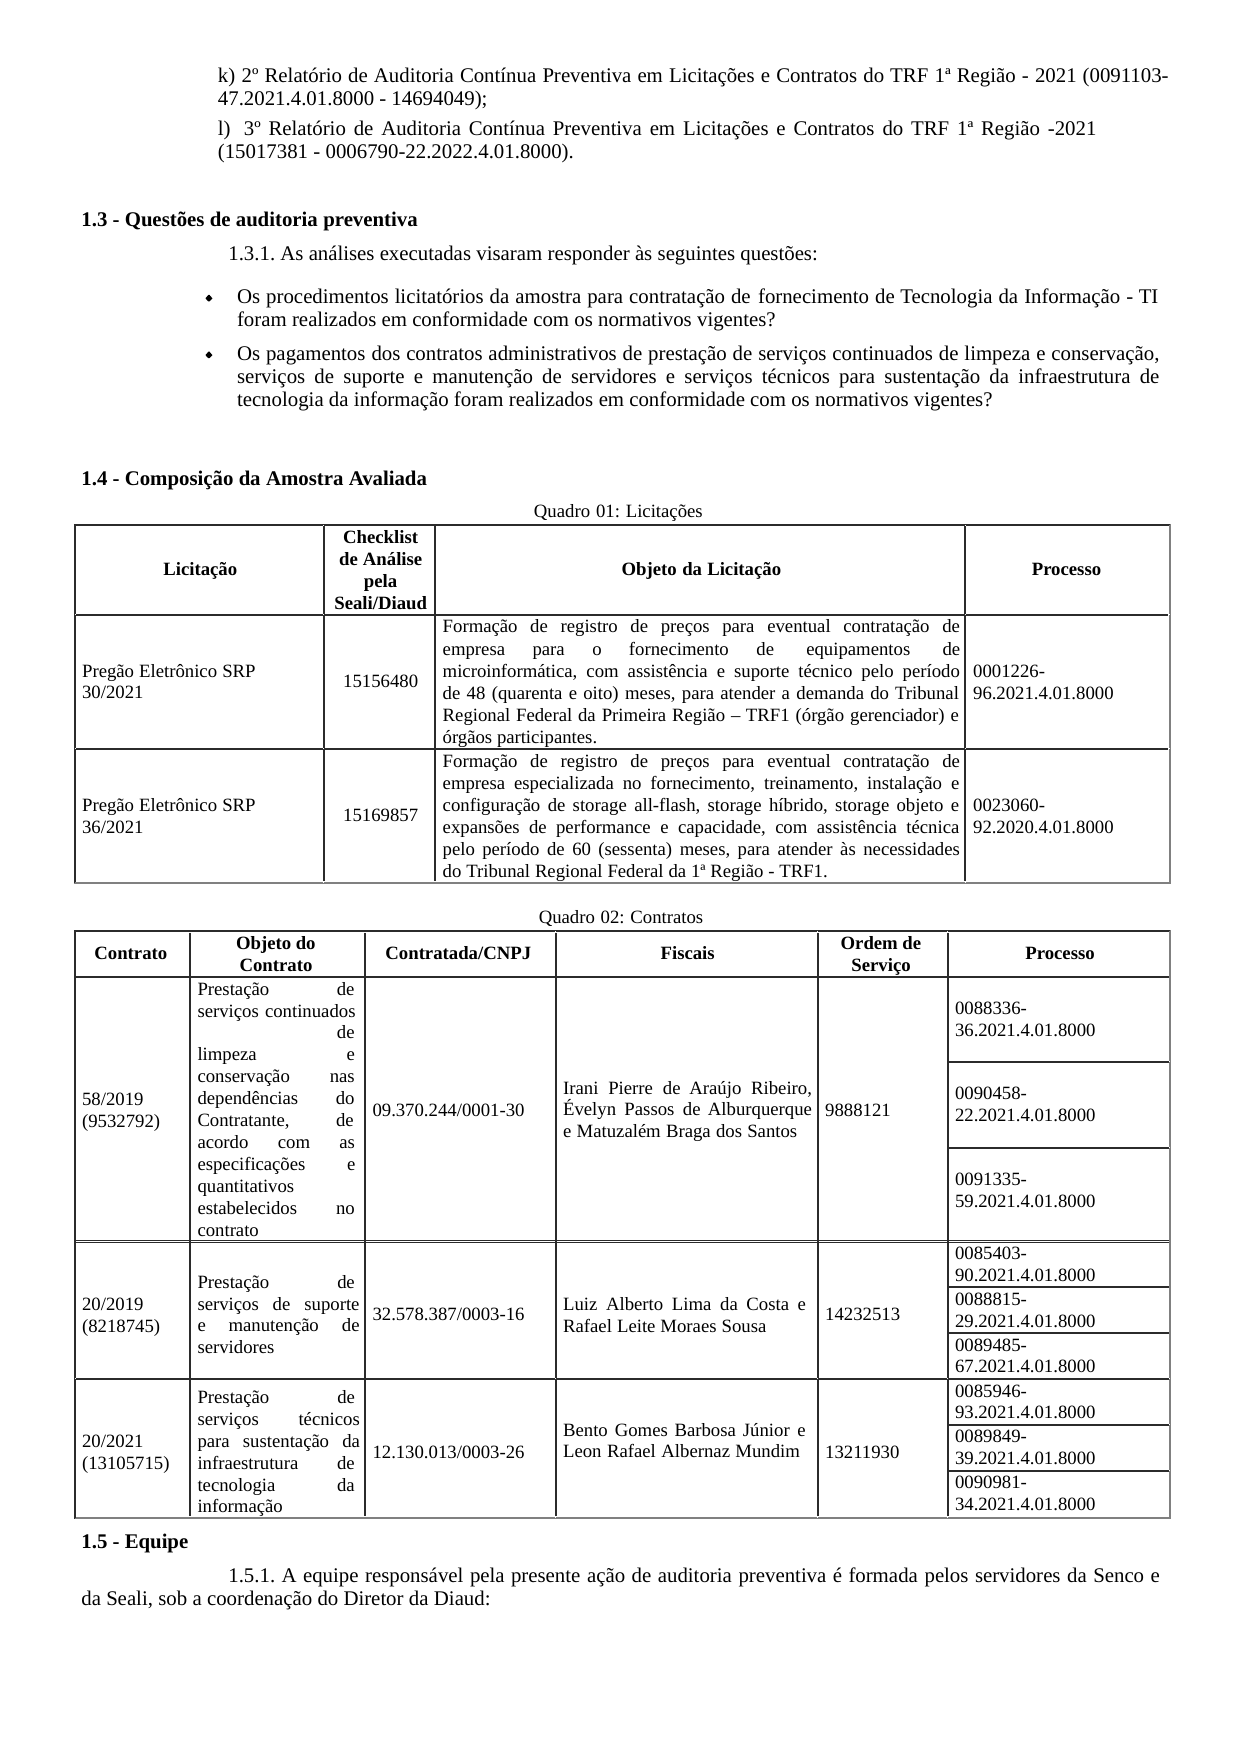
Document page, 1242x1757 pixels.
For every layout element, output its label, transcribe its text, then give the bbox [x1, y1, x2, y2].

text Os pagamentos dos contratos administrativos de prestação de serviços continuados de limpeza e conservação, serviços de suporte e manutenção de servidores e serviços técnicos para sustentação da infraestrutura de tecnologia da informação foram realizados em conformidade com os normativos vigentes? [237, 342, 1161, 411]
table_header Processo [949, 932, 1169, 976]
subtitle - Composição da Amostra Avaliada [81, 465, 1181, 489]
table_cell 14232513 [819, 1243, 947, 1378]
table_cell 0088815- 29.2021.4.01.8000 [949, 1288, 1169, 1332]
table_cell Prestação de serviços técnicos para sustentação da infraestrutura de tecnologia da informação [190, 1380, 365, 1517]
table_cell 15169857 [324, 750, 435, 882]
table_cell 13211930 [818, 1380, 947, 1517]
table_cell 0091335- 59.2021.4.01.8000 [949, 1149, 1169, 1240]
table_cell Prestação de serviços de suporte e manutenção de servidores [191, 1243, 364, 1378]
table_cell 0085946- 93.2021.4.01.8000 [949, 1380, 1169, 1424]
table_cell Prestação de serviços continuados de limpeza e conservação nas dependências do Contratante, de acordo com as especificações e quantitativos estabelecidos no contrato [191, 978, 364, 1240]
table_cell Bento Gomes Barbosa Júnior e Leon Rafael Albernaz Mundim [556, 1380, 817, 1517]
text Os procedimentos licitatórios da amostra para contratação de fornecimento de Tecnologia da Informação - TI foram realizados em conformidade com os normativos vigentes? [237, 285, 1159, 331]
table_cell 0085403- 90.2021.4.01.8000 [949, 1243, 1169, 1286]
table_cell Formação de registro de preços para eventual contratação de empresa para o fornecimento de equipamentos de microinformática, com assistência e suporte técnico pelo período de 48 (quarenta e oito) meses, para atender a demanda do Tribunal Regional Federal da Primeira Região – TRF1 (órgão gerenciador) e órgãos participantes. [436, 616, 964, 748]
table_cell 20/2019 (8218745) [76, 1243, 189, 1378]
table_header Contratada/CNPJ [366, 932, 555, 976]
table_cell 12.130.013/0003-26 [365, 1380, 556, 1517]
table_cell Irani Pierre de Araújo Ribeiro, Évelyn Passos de Alburquerque e Matuzalém Braga dos Santos [557, 978, 817, 1240]
table_header Fiscais [557, 932, 817, 976]
table_cell 0001226- 96.2021.4.01.8000 [966, 614, 1169, 748]
table_cell Formação de registro de preços para eventual contratação de empresa especializada no fornecimento, treinamento, instalação e configuração de storage all-flash, storage híbrido, storage objeto e expansões de performance e capacidade, com assistência técnica pelo período de 60 (sessenta) meses, para atender às necessidades do Tribunal Regional Federal da 1ª Região - TRF1. [435, 750, 965, 882]
text 1.5.1. A equipe responsável pela presente ação de auditoria preventiva é formada pelos servidores da Senco e [228, 1563, 1181, 1587]
table_header Licitação [76, 526, 323, 614]
text Quadro 02: Contratos [163, 906, 1078, 928]
table_cell 32.578.387/0003-16 [366, 1243, 555, 1378]
table_cell 20/2021 (13105715) [76, 1380, 190, 1517]
table_cell 0089849- 39.2021.4.01.8000 [949, 1426, 1169, 1469]
table_cell 0090458- 22.2021.4.01.8000 [949, 1063, 1169, 1147]
list 3º Relatório de Auditoria Contínua Preventiva em Licitações e Contratos do TRF 1ª Região -2021 (15017381 - 0006790-22.2022.4.01.8000). [218, 117, 1170, 163]
table_header Contrato [76, 932, 189, 976]
table_cell 09.370.244/0001-30 [366, 978, 555, 1240]
table_cell Pregão Eletrônico SRP 36/2021 [76, 750, 323, 882]
subtitle - Questões de auditoria preventiva [81, 207, 1181, 231]
table_header Objeto do Contrato [191, 932, 364, 976]
table_header Ordem de Serviço [819, 932, 947, 976]
table_header Objeto da Licitação [436, 526, 964, 614]
list 2º Relatório de Auditoria Contínua Preventiva em Licitações e Contratos do TRF 1ª Região - 2021 (0091103- 47.2021.4.01.8000 - 14694049); [218, 64, 1171, 110]
table_cell 9888121 [819, 978, 947, 1240]
subtitle - Equipe [81, 1529, 1181, 1553]
table_cell 0023060- 92.2020.4.01.8000 [965, 748, 1169, 882]
text 1.3.1. As análises executadas visaram responder às seguintes questões: [228, 240, 1181, 264]
table_cell Pregão Eletrônico SRP 30/2021 [76, 616, 323, 748]
text da Seali, sob a coordenação do Diretor da Diaud: [81, 1587, 1181, 1610]
table_cell Luiz Alberto Lima da Costa e Rafael Leite Moraes Sousa [557, 1243, 817, 1378]
table_header Checklist de Análise pela Seali/Diaud [325, 526, 434, 614]
text Quadro 01: Licitações [534, 500, 1181, 521]
table_cell 0088336- 36.2021.4.01.8000 [949, 978, 1169, 1061]
table_cell 0090981- 34.2021.4.01.8000 [947, 1472, 1169, 1517]
table_header Processo [966, 526, 1169, 614]
table_cell 15156480 [325, 616, 434, 748]
table_cell 0089485- 67.2021.4.01.8000 [949, 1334, 1169, 1378]
table_cell 58/2019 (9532792) [76, 978, 189, 1240]
